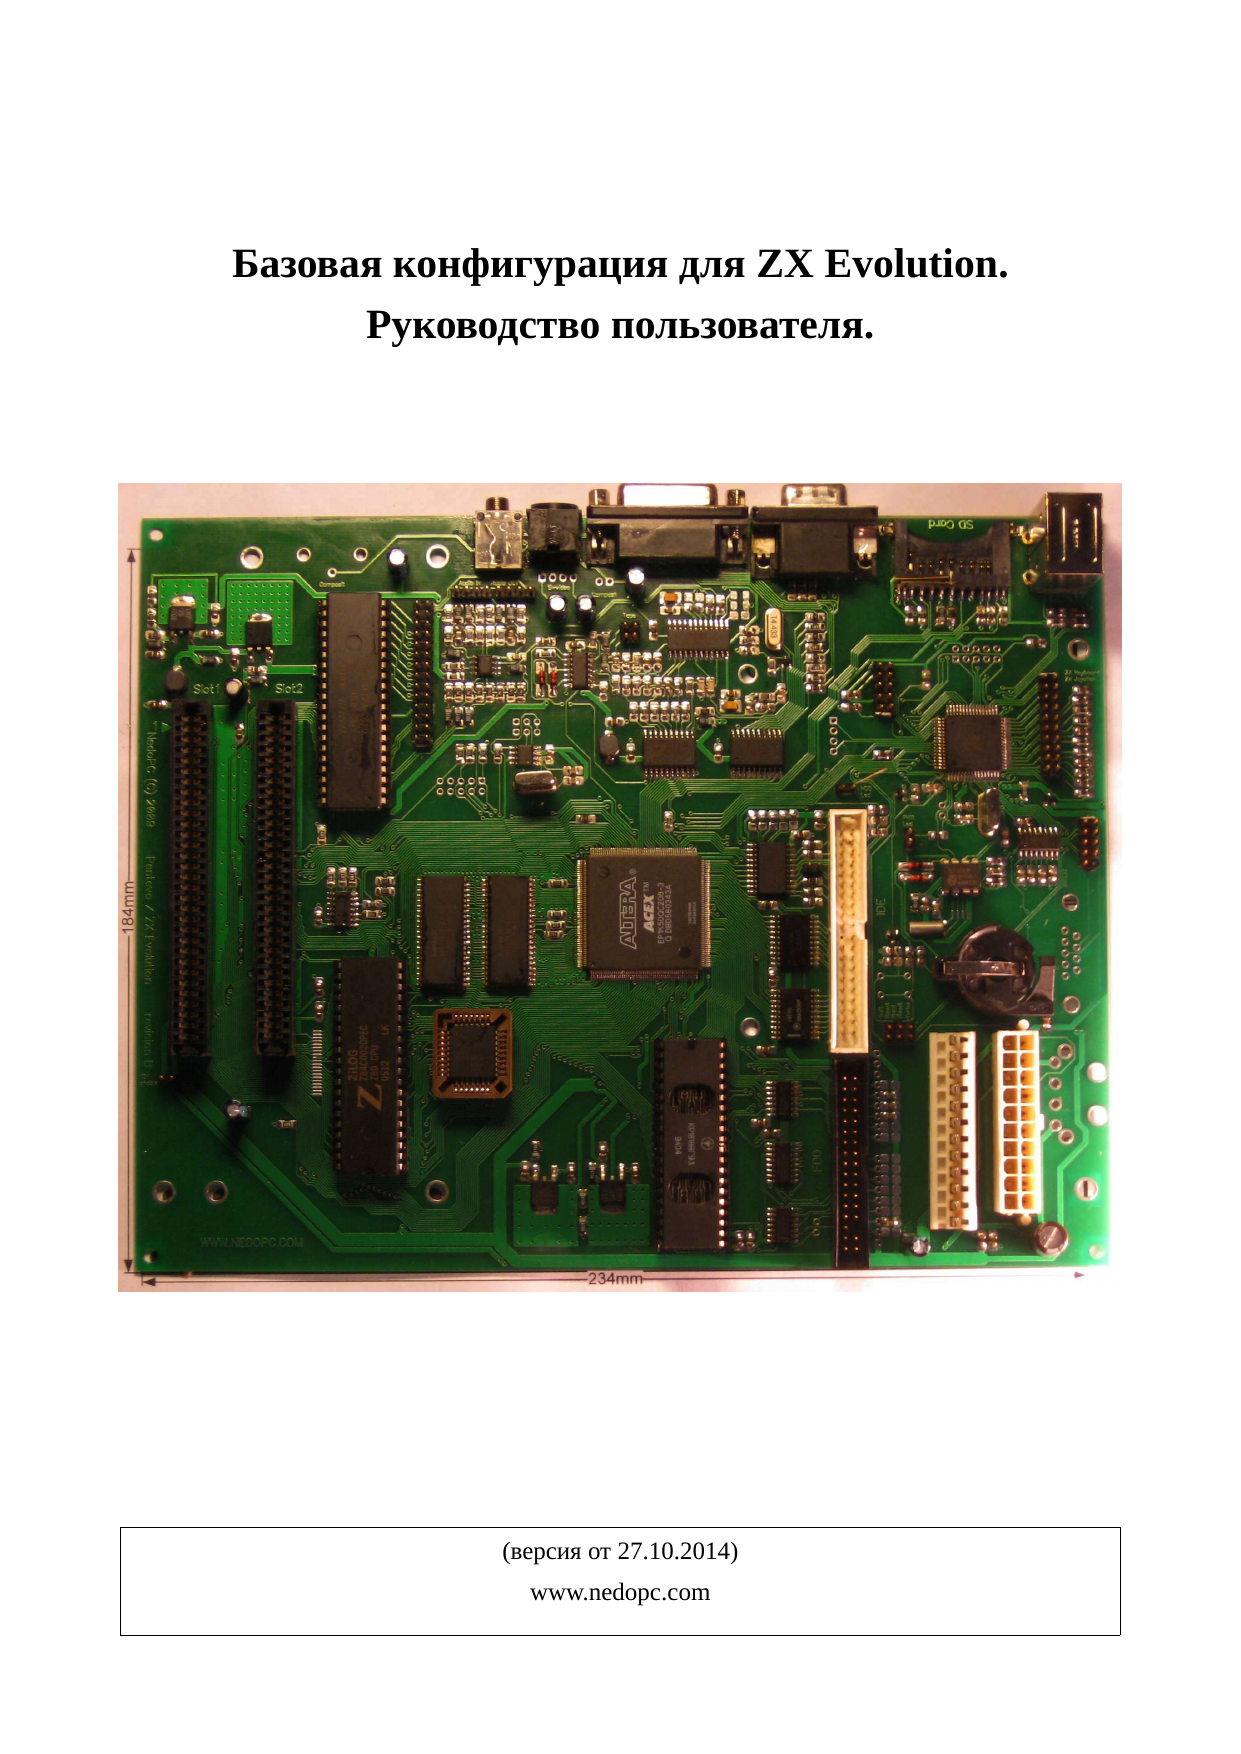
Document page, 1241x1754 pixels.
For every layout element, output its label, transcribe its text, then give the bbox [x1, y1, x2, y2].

picture [118, 483, 1122, 1292]
text www.nedopc.com [129, 1577, 1111, 1606]
text Руководство пользователя. [118, 299, 1122, 347]
text (версия от 27.10.2014) [129, 1536, 1111, 1565]
text Базовая конфигурация для ZX Evolution. [118, 239, 1122, 287]
